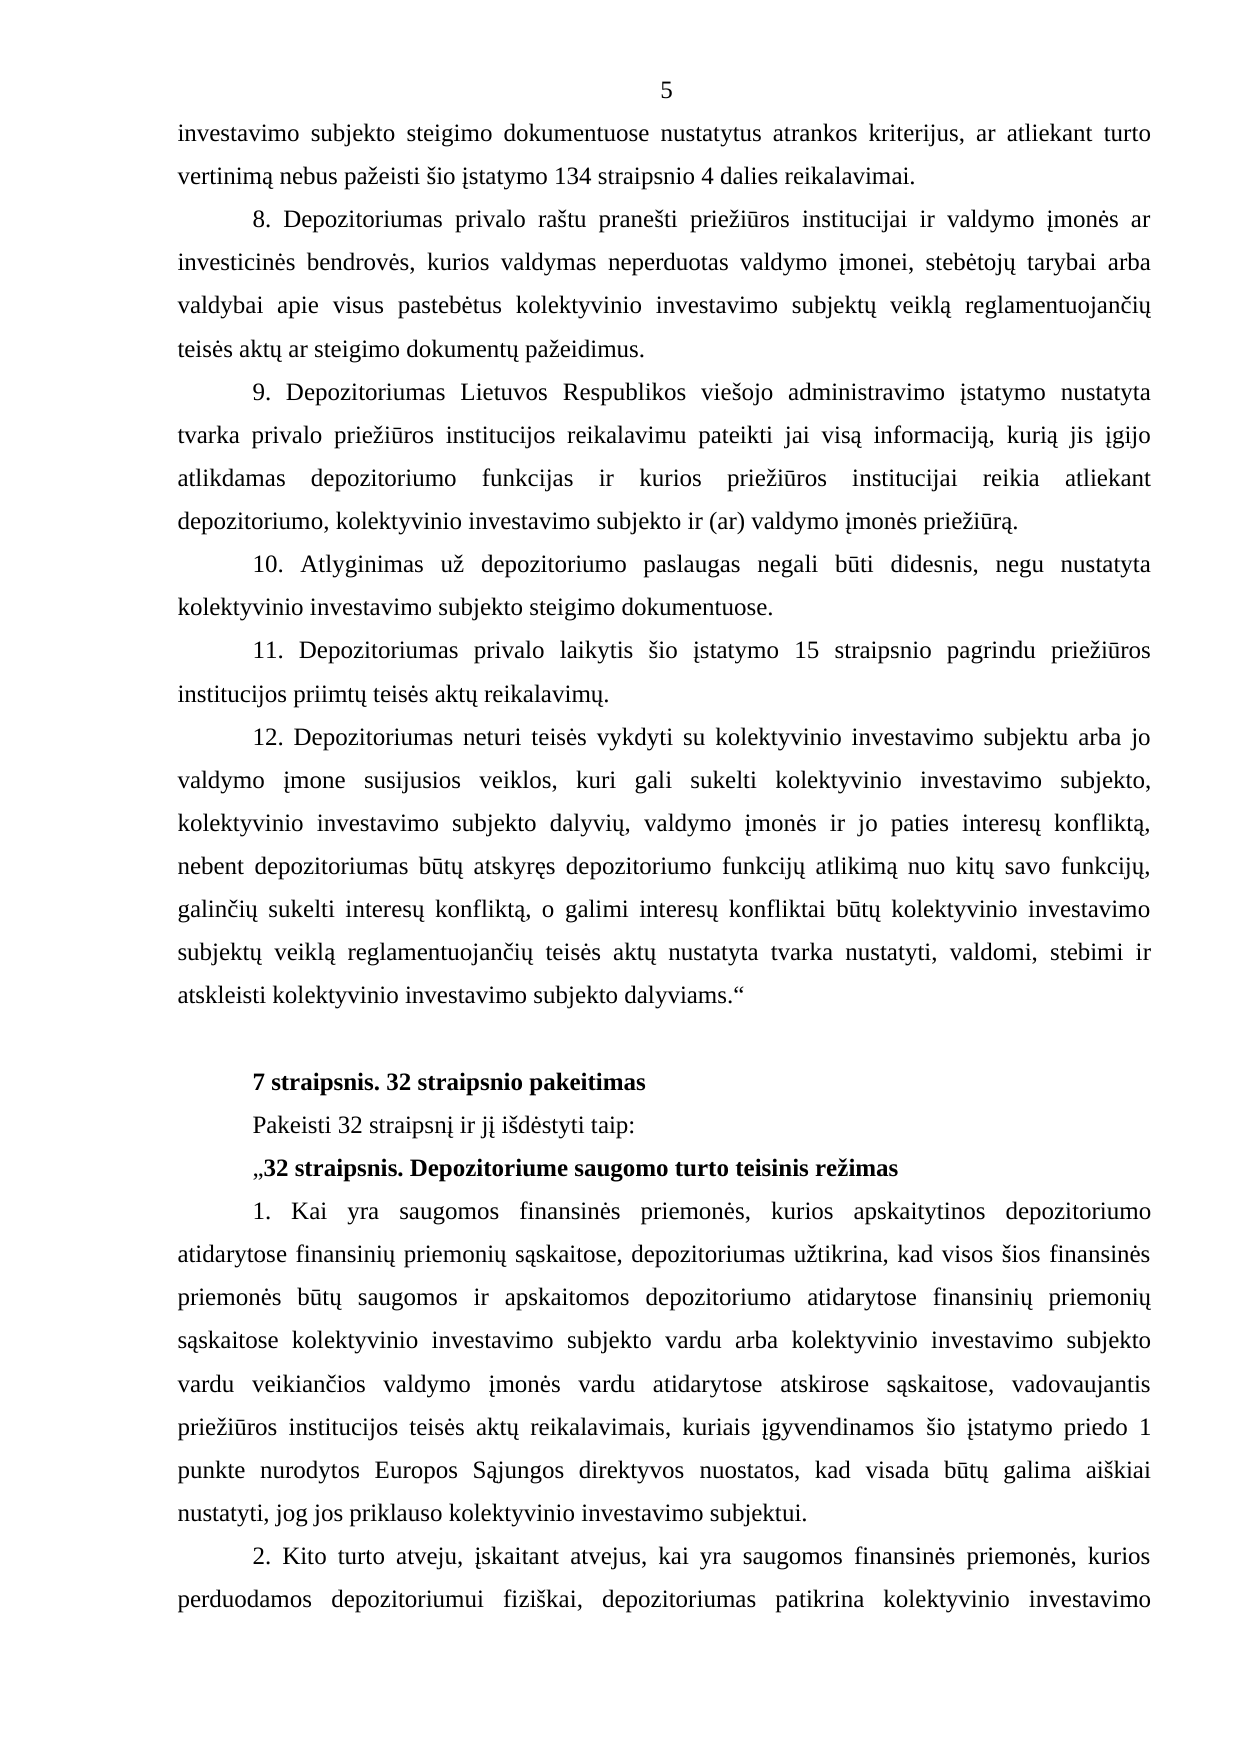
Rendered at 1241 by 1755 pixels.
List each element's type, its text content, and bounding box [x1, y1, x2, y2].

text „32 straipsnis. Depozitoriume saugomo turto teisinis režimas [177, 1153, 1152, 1182]
text 2. Kito turto atveju, įskaitant atvejus, kai yra saugomos finansinės priemonės, kurios perduodamos depozitoriumui fiziškai, depozitoriumas patikrina kolektyvinio investavimo [177, 1541, 1152, 1613]
text Pakeisti 32 straipsnį ir jį išdėstyti taip: [177, 1110, 1152, 1139]
text investavimo subjekto steigimo dokumentuose nustatytus atrankos kriterijus, ar atliekant turto vertinimą nebus pažeisti šio įstatymo 134 straipsnio 4 dalies reikalavimai. [177, 118, 1152, 190]
text 12. Depozitoriumas neturi teisės vykdyti su kolektyvinio investavimo subjektu arba jo valdymo įmone susijusios veiklos, kuri gali sukelti kolektyvinio investavimo subjekto, kolektyvinio investavimo subjekto dalyvių, valdymo įmonės ir jo paties interesų konfliktą, nebent depozitoriumas būtų atskyręs depozitoriumo funkcijų atlikimą nuo kitų savo funkcijų, galinčių sukelti interesų konfliktą, o galimi interesų konfliktai būtų kolektyvinio investavimo subjektų veiklą reglamentuojančių teisės aktų nustatyta tvarka nustatyti, valdomi, stebimi ir atskleisti kolektyvinio investavimo subjekto dalyviams.“ [177, 722, 1152, 1009]
text 8. Depozitoriumas privalo raštu pranešti priežiūros institucijai ir valdymo įmonės ar investicinės bendrovės, kurios valdymas neperduotas valdymo įmonei, stebėtojų tarybai arba valdybai apie visus pastebėtus kolektyvinio investavimo subjektų veiklą reglamentuojančių teisės aktų ar steigimo dokumentų pažeidimus. [177, 204, 1152, 362]
text 11. Depozitoriumas privalo laikytis šio įstatymo 15 straipsnio pagrindu priežiūros institucijos priimtų teisės aktų reikalavimų. [177, 636, 1152, 707]
text 9. Depozitoriumas Lietuvos Respublikos viešojo administravimo įstatymo nustatyta tvarka privalo priežiūros institucijos reikalavimu pateikti jai visą informaciją, kurią jis įgijo atlikdamas depozitoriumo funkcijas ir kurios priežiūros institucijai reikia atliekant depozitoriumo, kolektyvinio investavimo subjekto ir (ar) valdymo įmonės priežiūrą. [177, 377, 1152, 535]
text 7 straipsnis. 32 straipsnio pakeitimas [177, 1067, 1152, 1096]
text 1. Kai yra saugomos finansinės priemonės, kurios apskaitytinos depozitoriumo atidarytose finansinių priemonių sąskaitose, depozitoriumas užtikrina, kad visos šios finansinės priemonės būtų saugomos ir apskaitomos depozitoriumo atidarytose finansinių priemonių sąskaitose kolektyvinio investavimo subjekto vardu arba kolektyvinio investavimo subjekto vardu veikiančios valdymo įmonės vardu atidarytose atskirose sąskaitose, vadovaujantis priežiūros institucijos teisės aktų reikalavimais, kuriais įgyvendinamos šio įstatymo priedo 1 punkte nurodytos Europos Sąjungos direktyvos nuostatos, kad visada būtų galima aiškiai nustatyti, jog jos priklauso kolektyvinio investavimo subjektui. [177, 1196, 1152, 1527]
text 10. Atlyginimas už depozitoriumo paslaugas negali būti didesnis, negu nustatyta kolektyvinio investavimo subjekto steigimo dokumentuose. [177, 549, 1152, 621]
